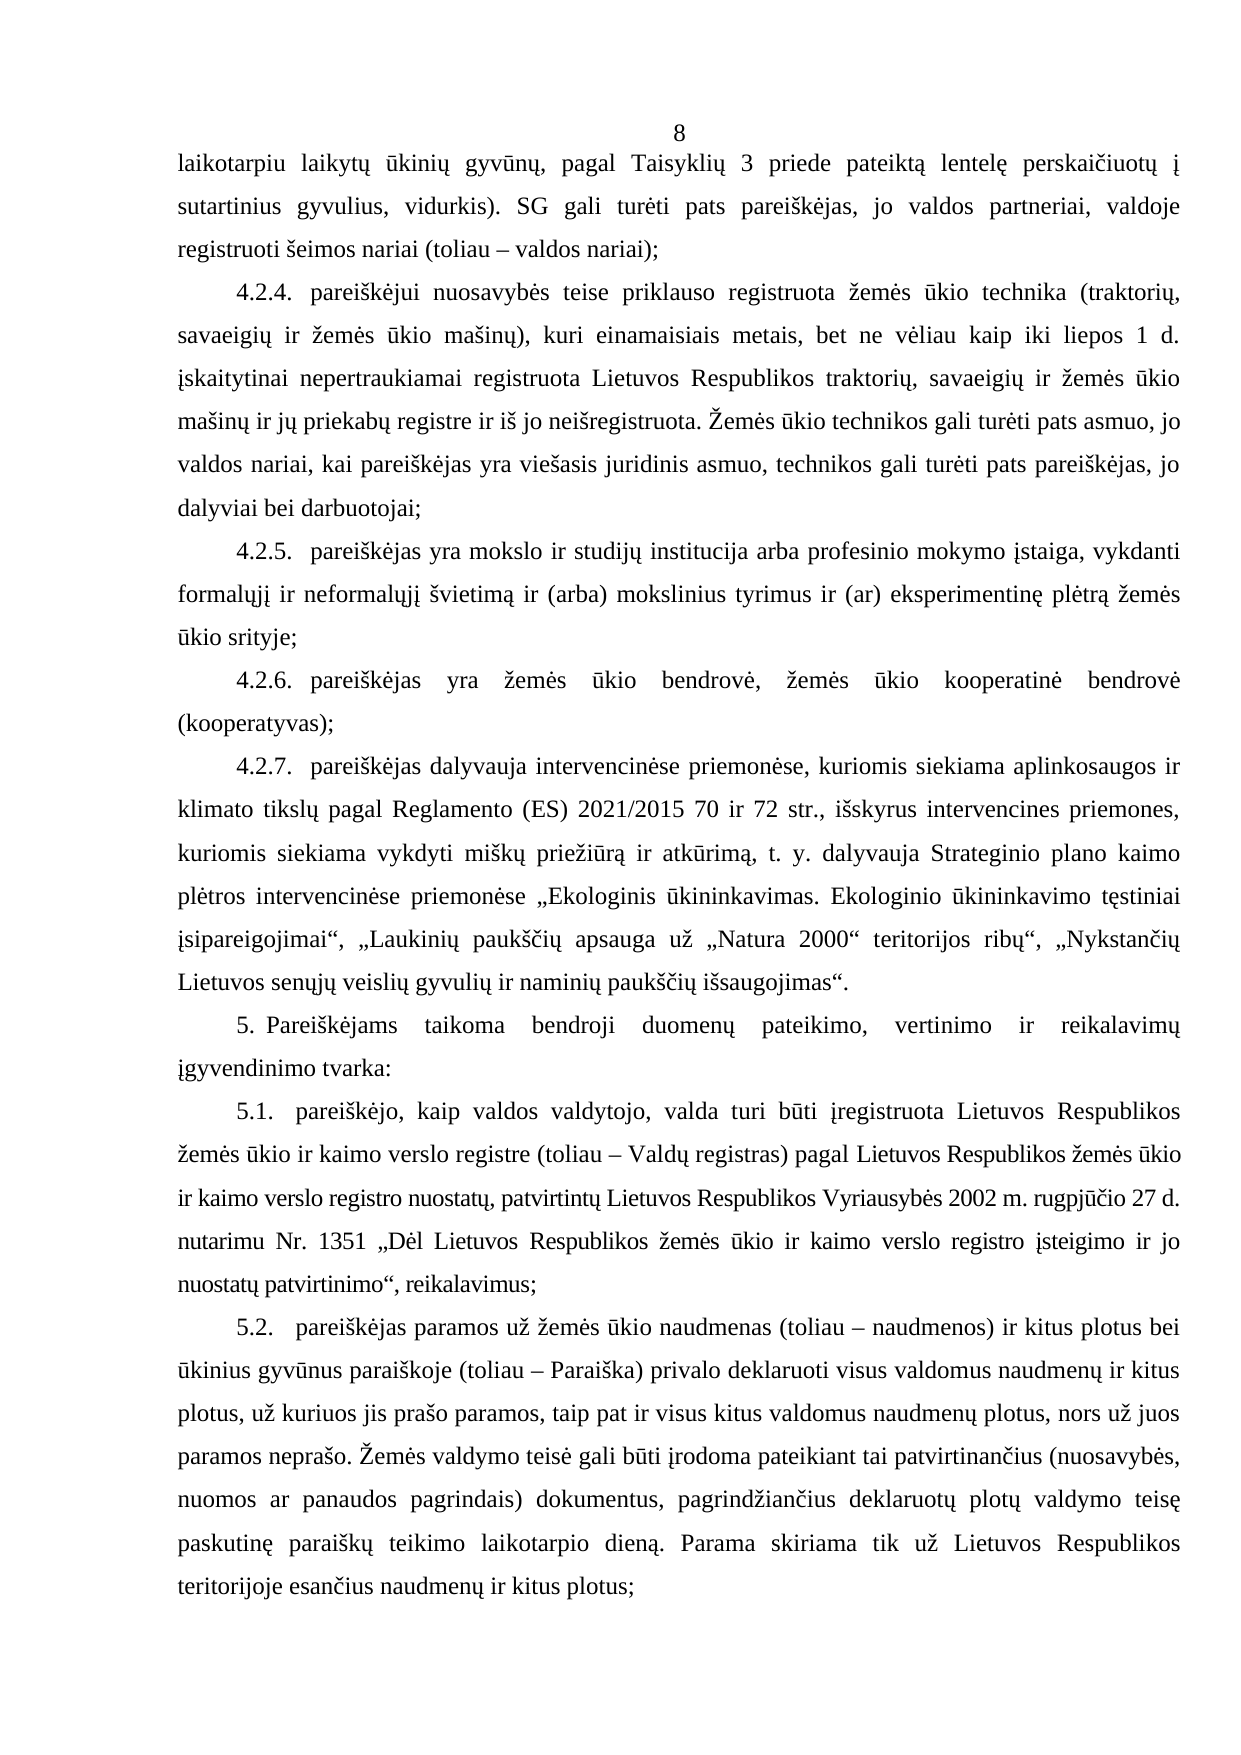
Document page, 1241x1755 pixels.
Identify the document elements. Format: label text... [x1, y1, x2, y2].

text laikotarpiu laikytų ūkinių gyvūnų, pagal Taisyklių 3 priede pateiktą lentelę perskaičiuotų į sutartinius gyvulius, vidurkis). SG gali turėti pats pareiškėjas, jo valdos partneriai, valdoje registruoti šeimos nariai (toliau – valdos nariai); [177, 148, 1181, 263]
text 4.2.5. pareiškėjas yra mokslo ir studijų institucija arba profesinio mokymo įstaiga, vykdanti formalųjį ir neformalųjį švietimą ir (arba) mokslinius tyrimus ir (ar) eksperimentinę plėtrą žemės ūkio srityje; [177, 536, 1181, 651]
text 5.1. pareiškėjo, kaip valdos valdytojo, valda turi būti įregistruota Lietuvos Respublikos žemės ūkio ir kaimo verslo registre (toliau – Valdų registras) pagal Lietuvos Respublikos žemės ūkio ir kaimo verslo registro nuostatų, patvirtintų Lietuvos Respublikos Vyriausybės 2002 m. rugpjūčio 27 d. nutarimu Nr. 1351 „Dėl Lietuvos Respublikos žemės ūkio ir kaimo verslo registro įsteigimo ir jo nuostatų patvirtinimo“, reikalavimus; [177, 1096, 1181, 1298]
text 4.2.4. pareiškėjui nuosavybės teise priklauso registruota žemės ūkio technika (traktorių, savaeigių ir žemės ūkio mašinų), kuri einamaisiais metais, bet ne vėliau kaip iki liepos 1 d. įskaitytinai nepertraukiamai registruota Lietuvos Respublikos traktorių, savaeigių ir žemės ūkio mašinų ir jų priekabų registre ir iš jo neišregistruota. Žemės ūkio technikos gali turėti pats asmuo, jo valdos nariai, kai pareiškėjas yra viešasis juridinis asmuo, technikos gali turėti pats pareiškėjas, jo dalyviai bei darbuotojai; [177, 277, 1181, 521]
text 5.2. pareiškėjas paramos už žemės ūkio naudmenas (toliau – naudmenos) ir kitus plotus bei ūkinius gyvūnus paraiškoje (toliau – Paraiška) privalo deklaruoti visus valdomus naudmenų ir kitus plotus, už kuriuos jis prašo paramos, taip pat ir visus kitus valdomus naudmenų plotus, nors už juos paramos neprašo. Žemės valdymo teisė gali būti įrodoma pateikiant tai patvirtinančius (nuosavybės, nuomos ar panaudos pagrindais) dokumentus, pagrindžiančius deklaruotų plotų valdymo teisę paskutinę paraiškų teikimo laikotarpio dieną. Parama skiriama tik už Lietuvos Respublikos teritorijoje esančius naudmenų ir kitus plotus; [177, 1312, 1181, 1599]
text 4.2.7. pareiškėjas dalyvauja intervencinėse priemonėse, kuriomis siekiama aplinkosaugos ir klimato tikslų pagal Reglamento (ES) 2021/2015 70 ir 72 str., išskyrus intervencines priemones, kuriomis siekiama vykdyti miškų priežiūrą ir atkūrimą, t. y. dalyvauja Strateginio plano kaimo plėtros intervencinėse priemonėse „Ekologinis ūkininkavimas. Ekologinio ūkininkavimo tęstiniai įsipareigojimai“, „Laukinių paukščių apsauga už „Natura 2000“ teritorijos ribų“, „Nykstančių Lietuvos senųjų veislių gyvulių ir naminių paukščių išsaugojimas“. [177, 751, 1181, 996]
text 5. Pareiškėjams taikoma bendroji duomenų pateikimo, vertinimo ir reikalavimų įgyvendinimo tvarka: [177, 1010, 1181, 1082]
text 4.2.6. pareiškėjas yra žemės ūkio bendrovė, žemės ūkio kooperatinė bendrovė (kooperatyvas); [177, 665, 1181, 737]
